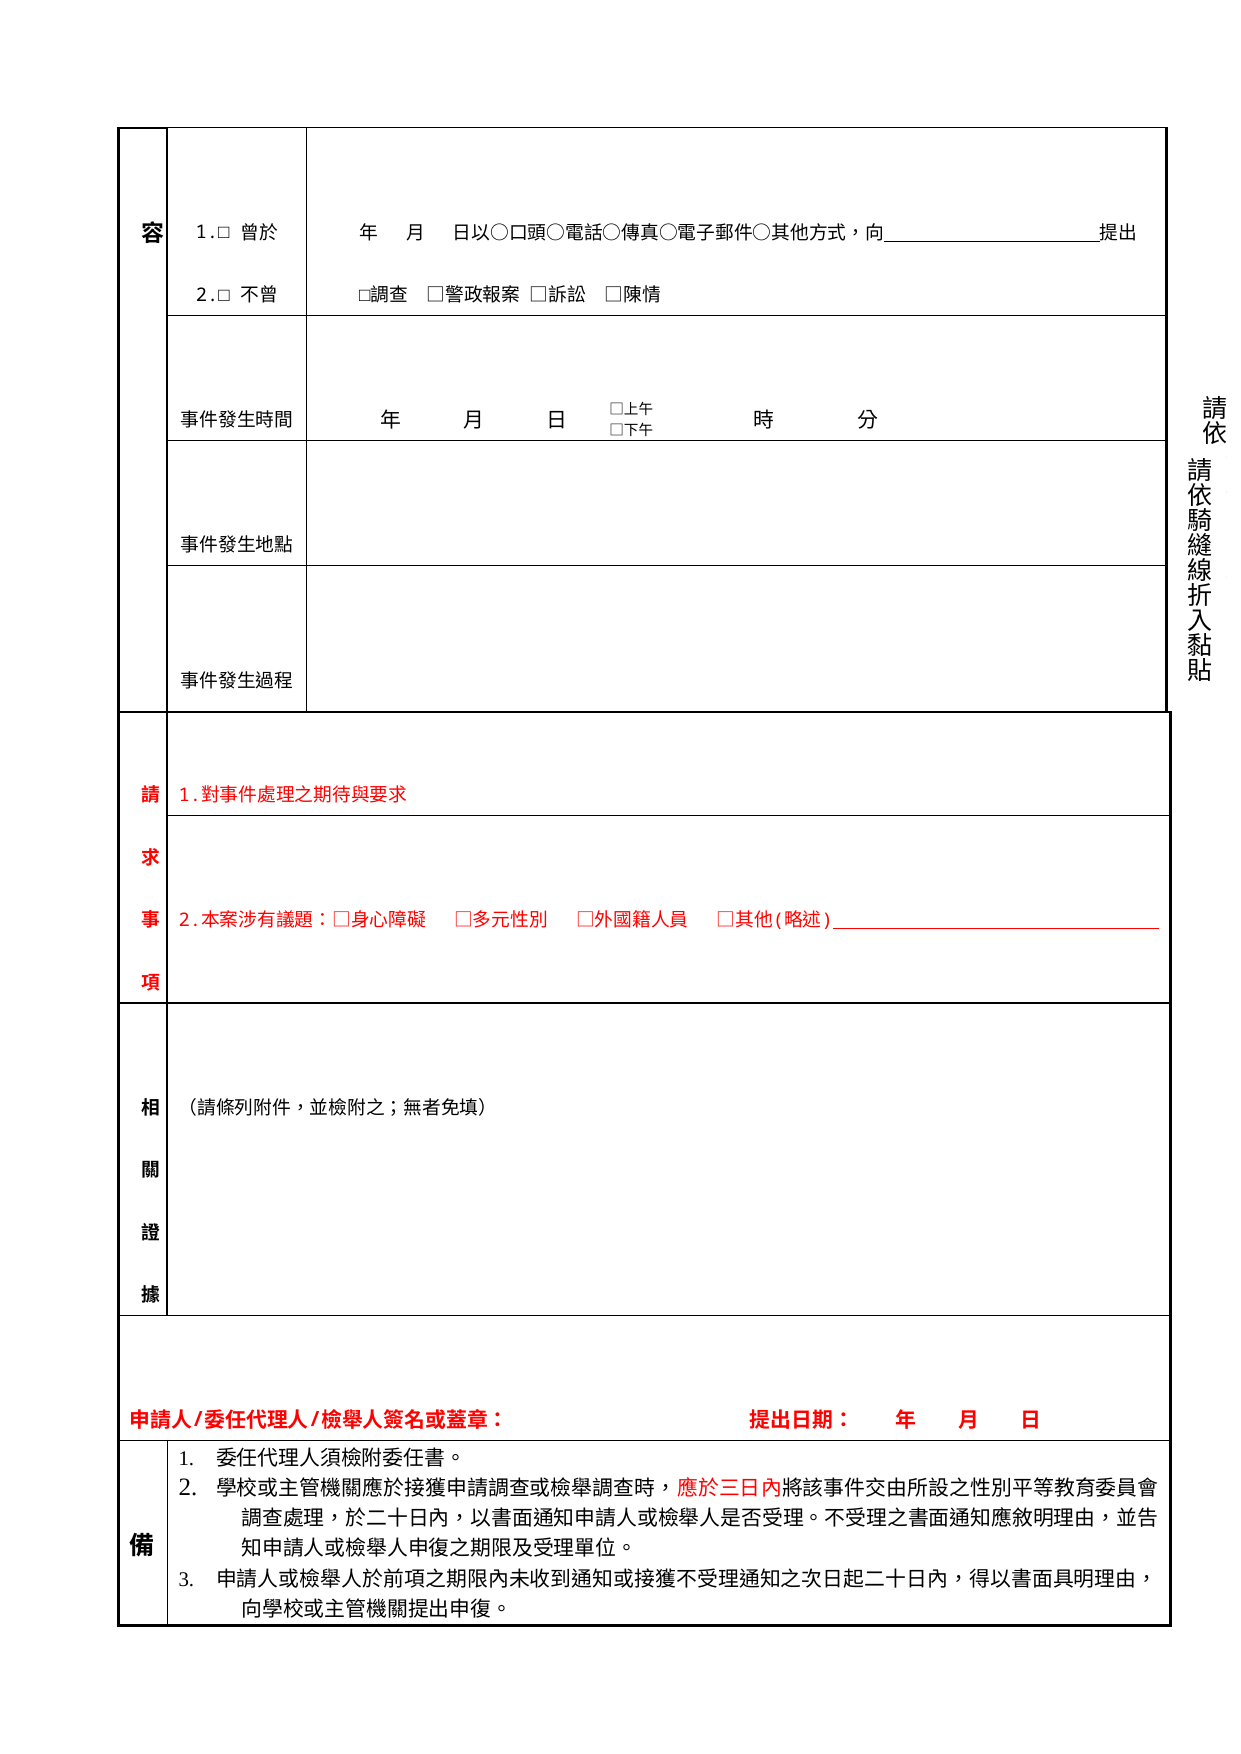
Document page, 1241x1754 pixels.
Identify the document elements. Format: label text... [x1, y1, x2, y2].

table_cell 提出日期： 年 月 日 [639, 1316, 1169, 1439]
table_cell 相關證據 [120, 1004, 166, 1314]
table_cell 年 月 日 □上午□下午 時 分 [1176, 395, 1240, 695]
table_cell 年 月 日以○口頭○電話○傳真○電子郵件○其他方式，向 提出 □調查 □警政報案 □訴訟 □陳情 [307, 128, 1165, 314]
table_cell 請求事項 [120, 713, 166, 1002]
table_cell 事件發生時間 [168, 316, 306, 439]
table_cell 事實內容 [120, 129, 166, 711]
table_cell 1.□ 曾於 2.□ 不曾 [168, 128, 306, 314]
table_cell 事件發生地點 [168, 441, 306, 564]
table_cell 1.對事件處理之期待與要求 [168, 713, 1169, 814]
table_cell 事件發生過程 [168, 566, 306, 711]
table_cell 2.本案涉有議題：□身心障礙 □多元性別 □外國籍人員 □其他(略述) [168, 816, 1169, 1002]
table_cell 申請人/委任代理人/檢舉人簽名或蓋章： [120, 1316, 639, 1439]
table_cell [307, 441, 1165, 564]
table_cell 備 [120, 1441, 167, 1624]
table_cell （請條列附件，並檢附之；無者免填） [168, 1004, 1169, 1314]
table_cell 年 月 日 □上午□下午 時 分 [307, 316, 1165, 439]
table_cell [307, 566, 1165, 711]
table_cell 委任代理人須檢附委任書。 學校或主管機關應於接獲申請調查或檢舉調查時，應於三日內將該事件交由所設之性別平等教育委員會調查處理，於二十日內，以書面通知申請人或檢舉人是否受理。不受理之書面通知應敘明理由，並告知申請人或檢舉人申復之期限及受理單位。 申請人或檢舉人於前項之期限內未收到通知或接獲不受理通知之次日起二十日內，得以書面具明理由，向學校或主管機關提出申復。 學校或主管機關性別平等教育委員會應於受理申請或檢舉後二個月內完成調查。必要時，得延長之，延長以二次為限，每次不得逾一個月，並應通知申請人、檢舉人及行為人。 在處理程序中，當事人、學校/原處分機關或其他關係人，就本事件或其相牽連之事項，提出民事訴訟、刑事訴訟或行政訴訟者，應即通知學校/原處分機關性別平等教育委員會。 [168, 1441, 1169, 1624]
